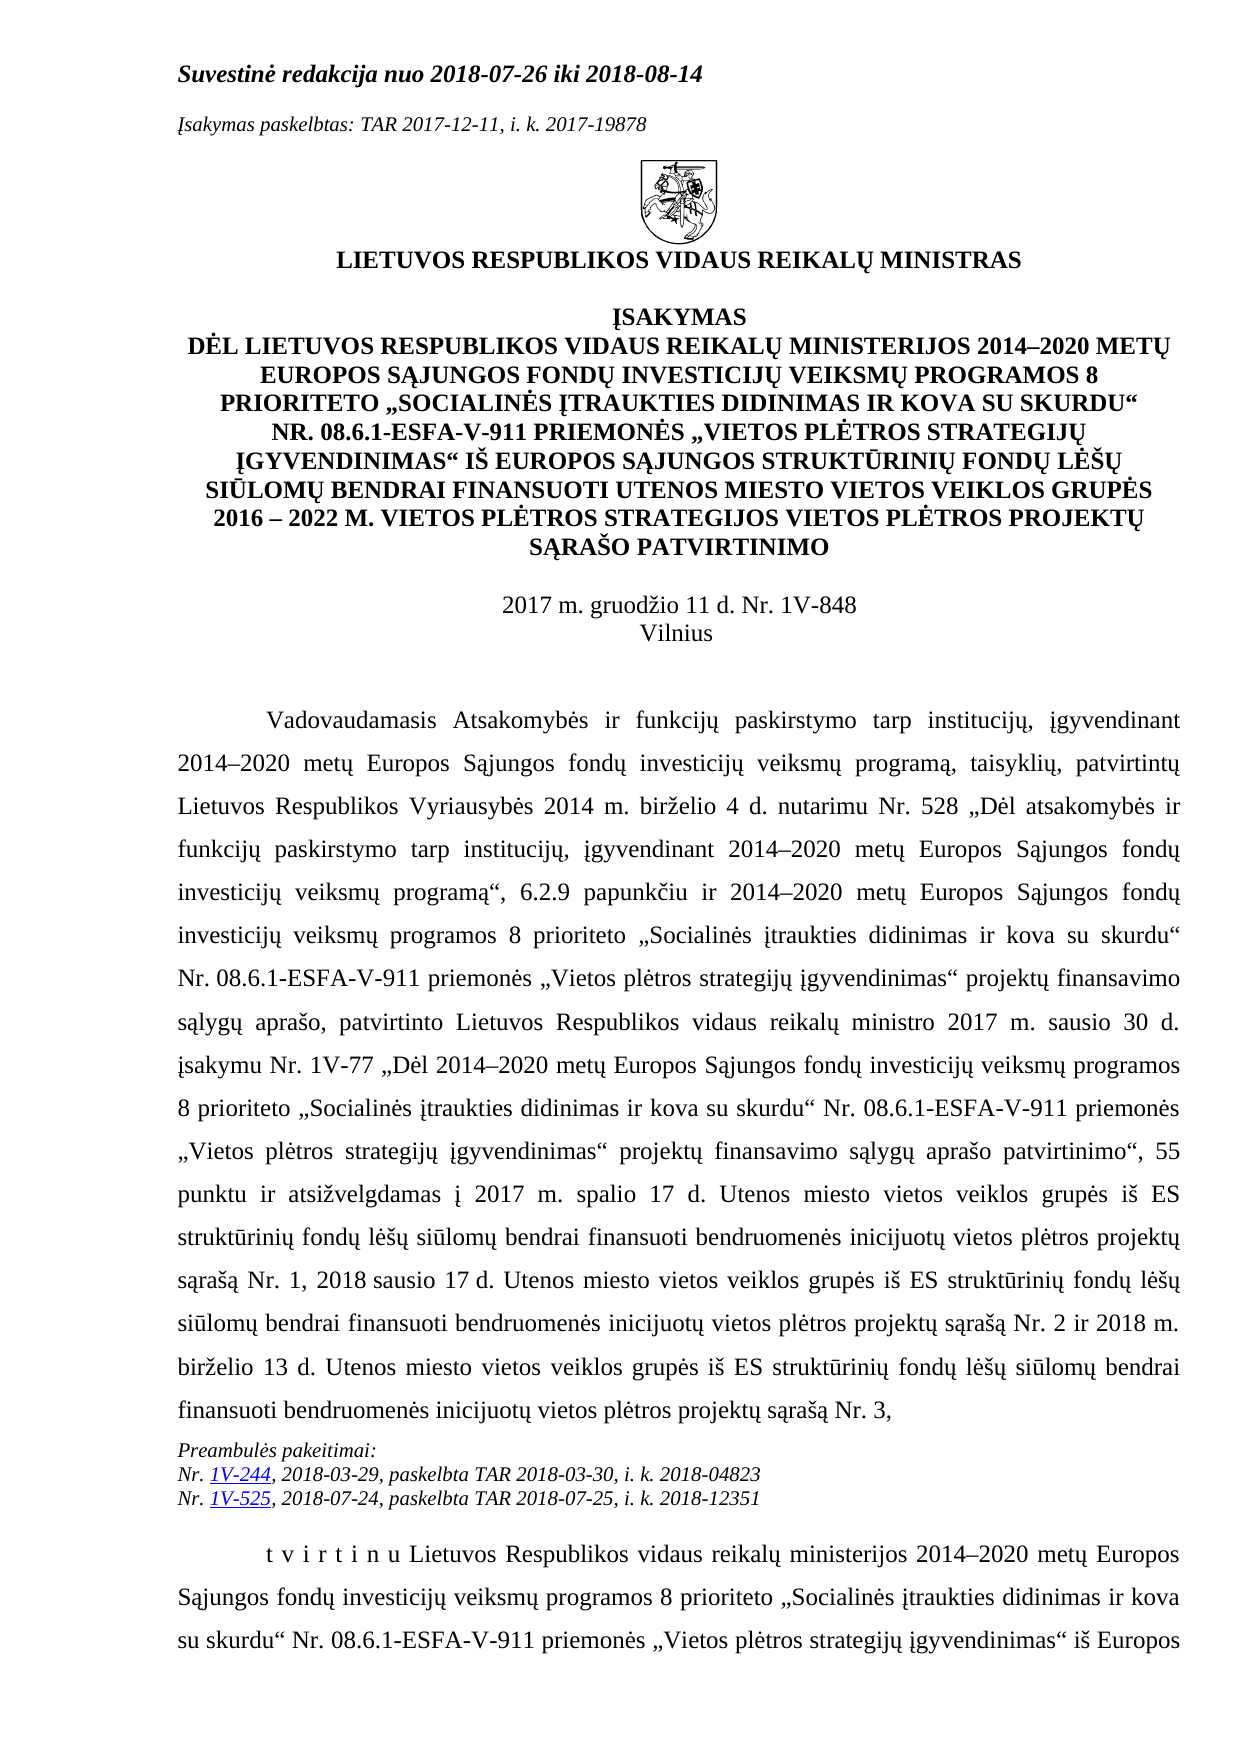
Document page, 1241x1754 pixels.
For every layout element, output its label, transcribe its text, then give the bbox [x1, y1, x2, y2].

text Nr. 1V-244, 2018-03-29, paskelbta TAR 2018-03-30, i. k. 2018-04823 [177, 1462, 1181, 1486]
text LIETUVOS RESPUBLIKOS VIDAUS REIKALŲ MINISTRAS [177, 245, 1181, 273]
text Suvestinė redakcija nuo 2018-07-26 iki 2018-08-14 [177, 59, 1181, 88]
text DĖL LIETUVOS RESPUBLIKOS VIDAUS REIKALŲ MINISTERIJOS 2014–2020 METŲ EUROPOS SĄJUNGOS FONDŲ INVESTICIJŲ VEIKSMŲ PROGRAMOS 8 PRIORITETO „SOCIALINĖS ĮTRAUKTIES DIDINIMAS IR KOVA SU SKURDU“ NR. 08.6.1-ESFA-V-911 PRIEMONĖS „VIETOS PLĖTROS STRATEGIJŲ ĮGYVENDINIMAS“ IŠ EUROPOS SĄJUNGOS STRUKTŪRINIŲ FONDŲ LĖŠŲ SIŪLOMŲ BENDRAI FINANSUOTI UTENOS MIESTO VIETOS VEIKLOS GRUPĖS 2016 – 2022 M. VIETOS PLĖTROS STRATEGIJOS VIETOS PLĖTROS PROJEKTŲ SĄRAŠO PATVIRTINIMO [177, 331, 1181, 561]
text Vadovaudamasis Atsakomybės ir funkcijų paskirstymo tarp institucijų, įgyvendinant 2014–2020 metų Europos Sąjungos fondų investicijų veiksmų programą, taisyklių, patvirtintų Lietuvos Respublikos Vyriausybės 2014 m. birželio 4 d. nutarimu Nr. 528 „Dėl atsakomybės ir funkcijų paskirstymo tarp institucijų, įgyvendinant 2014–2020 metų Europos Sąjungos fondų investicijų veiksmų programą“, 6.2.9 papunkčiu ir 2014–2020 metų Europos Sąjungos fondų investicijų veiksmų programos 8 prioriteto „Socialinės įtraukties didinimas ir kova su skurdu“ Nr. 08.6.1-ESFA-V-911 priemonės „Vietos plėtros strategijų įgyvendinimas“ projektų finansavimo sąlygų aprašo, patvirtinto Lietuvos Respublikos vidaus reikalų ministro 2017 m. sausio 30 d. įsakymu Nr. 1V-77 „Dėl 2014–2020 metų Europos Sąjungos fondų investicijų veiksmų programos 8 prioriteto „Socialinės įtraukties didinimas ir kova su skurdu“ Nr. 08.6.1-ESFA-V-911 priemonės „Vietos plėtros strategijų įgyvendinimas“ projektų finansavimo sąlygų aprašo patvirtinimo“, 55 punktu ir atsižvelgdamas į 2017 m. spalio 17 d. Utenos miesto vietos veiklos grupės iš ES struktūrinių fondų lėšų siūlomų bendrai finansuoti bendruomenės inicijuotų vietos plėtros projektų sąrašą Nr. 1, 2018 sausio 17 d. Utenos miesto vietos veiklos grupės iš ES struktūrinių fondų lėšų siūlomų bendrai finansuoti bendruomenės inicijuotų vietos plėtros projektų sąrašą Nr. 2 ir 2018 m. birželio 13 d. Utenos miesto vietos veiklos grupės iš ES struktūrinių fondų lėšų siūlomų bendrai finansuoti bendruomenės inicijuotų vietos plėtros projektų sąrašą Nr. 3, [177, 705, 1181, 1423]
text ĮSAKYMAS [177, 302, 1181, 331]
text 2017 m. gruodžio 11 d. Nr. 1V-848 [177, 590, 1181, 618]
text Įsakymas paskelbtas: TAR 2017-12-11, i. k. 2017-19878 [177, 112, 1181, 136]
text t v i r t i n u Lietuvos Respublikos vidaus reikalų ministerijos 2014–2020 metų Europos Sąjungos fondų investicijų veiksmų programos 8 prioriteto „Socialinės įtraukties didinimas ir kova su skurdu“ Nr. 08.6.1-ESFA-V-911 priemonės „Vietos plėtros strategijų įgyvendinimas“ iš Europos [177, 1539, 1181, 1654]
text Preambulės pakeitimai: [177, 1438, 1181, 1462]
text Nr. 1V-525, 2018-07-24, paskelbta TAR 2018-07-25, i. k. 2018-12351 [177, 1486, 1181, 1510]
text Vilnius [177, 618, 1181, 647]
